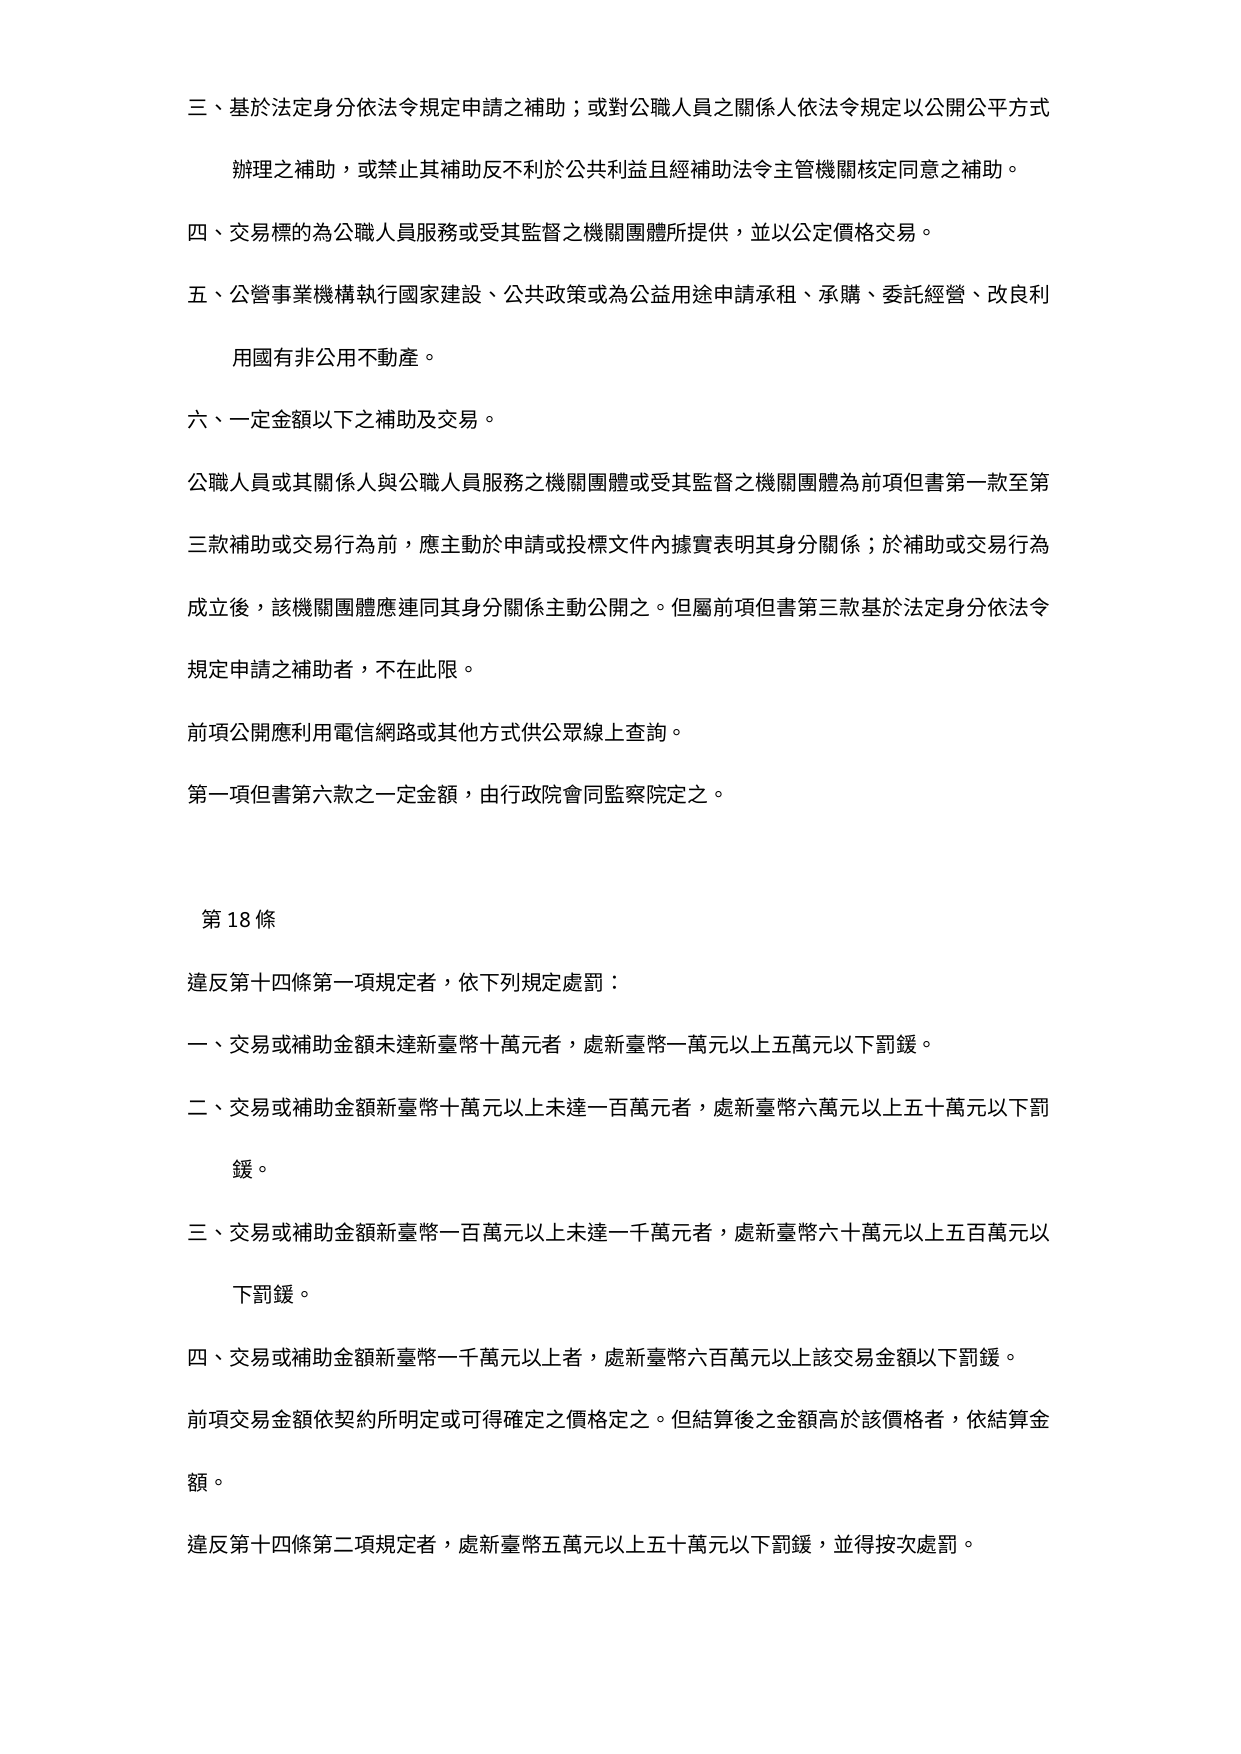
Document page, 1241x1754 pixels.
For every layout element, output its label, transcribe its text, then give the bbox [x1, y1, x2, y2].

text 公職人員或其關係人與公職人員服務之機關團體或受其監督之機關團體為前項但書第一款至第三款補助或交易行為前，應主動於申請或投標文件內據實表明其身分關係；於補助或交易行為成立後，該機關團體應連同其身分關係主動公開之。但屬前項但書第三款基於法定身分依法令規定申請之補助者，不在此限。 [187, 439, 1053, 689]
text 違反第十四條第一項規定者，依下列規定處罰： [187, 939, 1053, 1002]
text 六、一定金額以下之補助及交易。 [187, 377, 1053, 439]
text 三、交易或補助金額新臺幣一百萬元以上未達一千萬元者，處新臺幣六十萬元以上五百萬元以下罰鍰。 [187, 1189, 1053, 1314]
text 一、交易或補助金額未達新臺幣十萬元者，處新臺幣一萬元以上五萬元以下罰鍰。 [187, 1002, 1053, 1064]
text 二、交易或補助金額新臺幣十萬元以上未達一百萬元者，處新臺幣六萬元以上五十萬元以下罰鍰。 [187, 1064, 1053, 1189]
text 違反第十四條第二項規定者，處新臺幣五萬元以上五十萬元以下罰鍰，並得按次處罰。 [187, 1502, 1053, 1564]
text 前項交易金額依契約所明定或可得確定之價格定之。但結算後之金額高於該價格者，依結算金額。 [187, 1377, 1053, 1502]
text 四、交易標的為公職人員服務或受其監督之機關團體所提供，並以公定價格交易。 [187, 189, 1053, 252]
text 前項公開應利用電信網路或其他方式供公眾線上查詢。 [187, 689, 1053, 752]
text 五、公營事業機構執行國家建設、公共政策或為公益用途申請承租、承購、委託經營、改良利用國有非公用不動產。 [187, 252, 1053, 377]
text 三、基於法定身分依法令規定申請之補助；或對公職人員之關係人依法令規定以公開公平方式辦理之補助，或禁止其補助反不利於公共利益且經補助法令主管機關核定同意之補助。 [187, 64, 1053, 189]
text 第18條 [114, 877, 1146, 939]
text 第一項但書第六款之一定金額，由行政院會同監察院定之。 [187, 752, 1053, 814]
text 四、交易或補助金額新臺幣一千萬元以上者，處新臺幣六百萬元以上該交易金額以下罰鍰。 [187, 1314, 1053, 1377]
